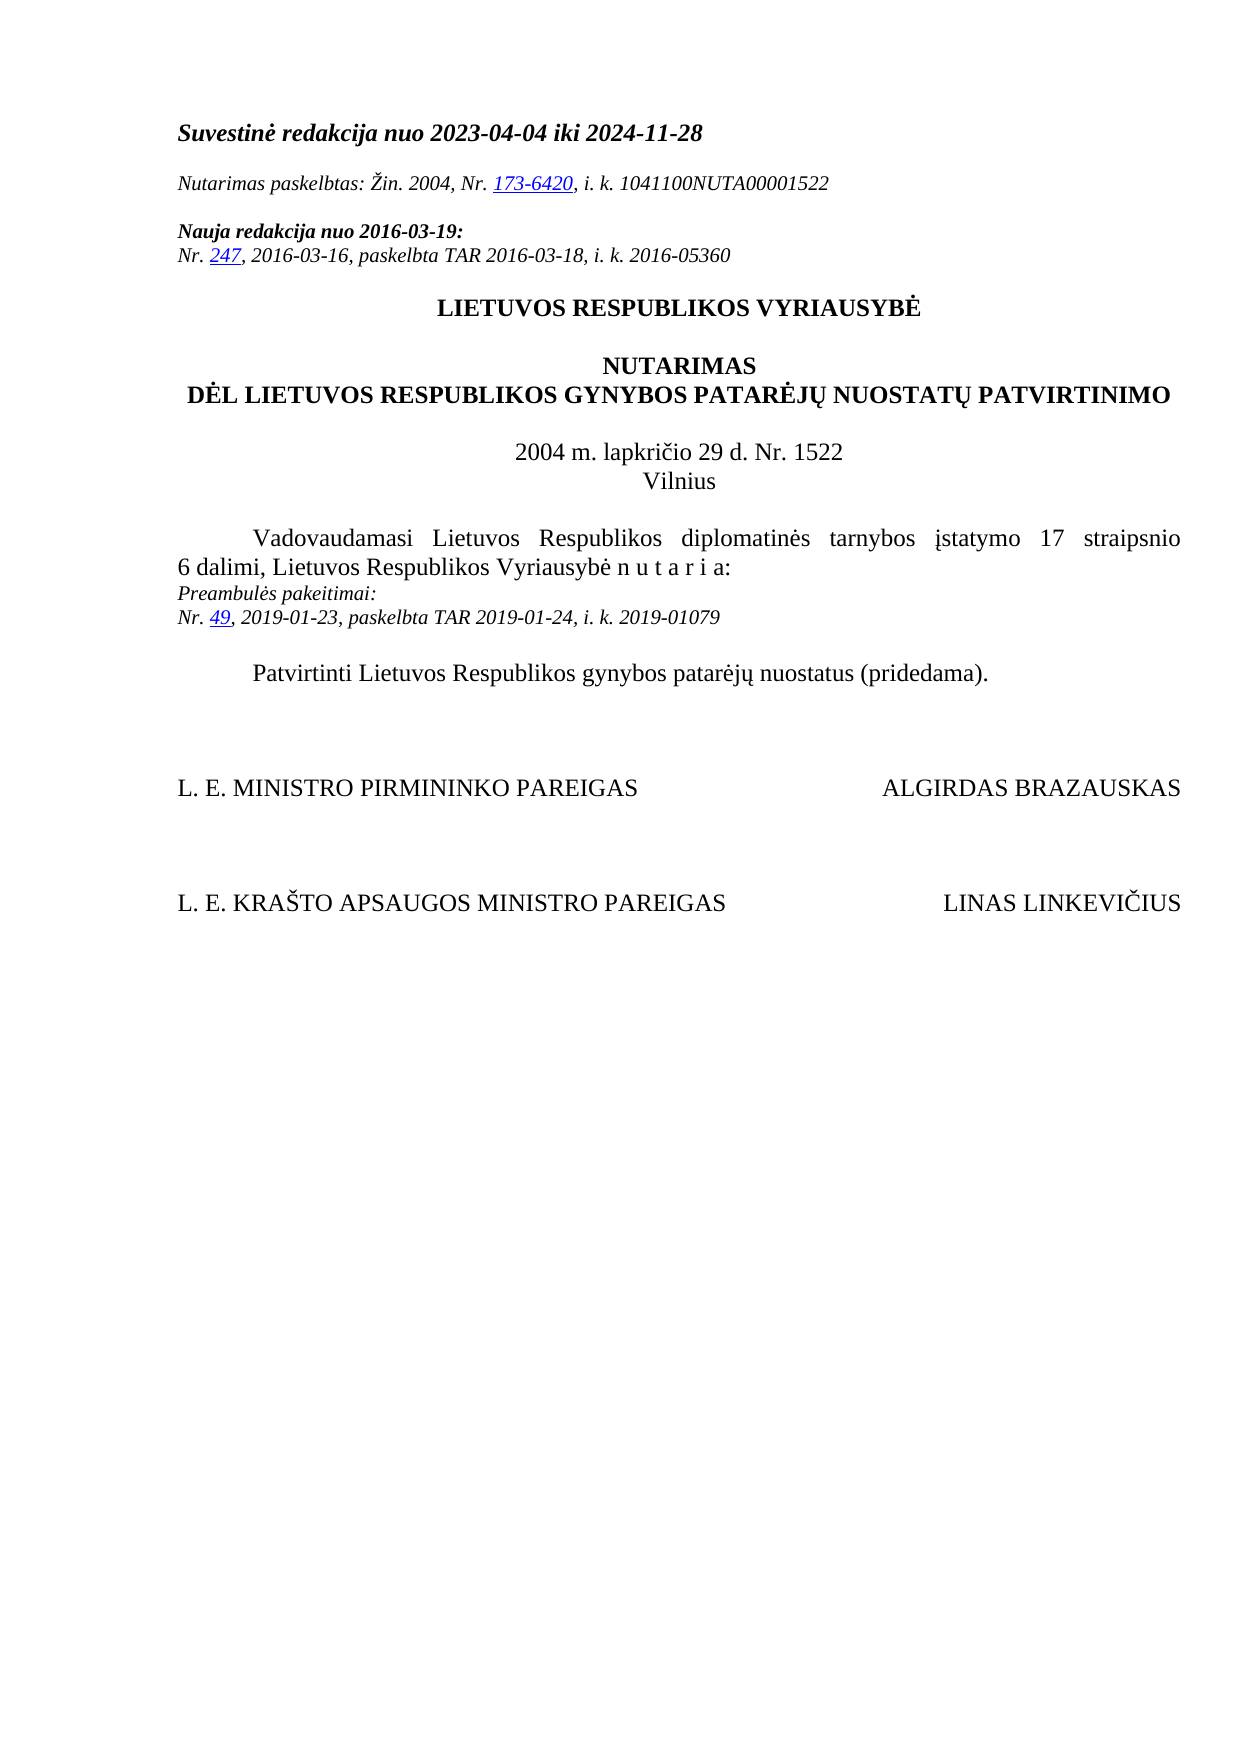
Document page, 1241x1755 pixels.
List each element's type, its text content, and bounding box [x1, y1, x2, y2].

text Nr. 49, 2019-01-23, paskelbta TAR 2019-01-24, i. k. 2019-01079 [177, 605, 1181, 629]
text L. E. MINISTRO PIRMININKO PAREIGAS ALGIRDAS BRAZAUSKAS [177, 773, 1181, 802]
text DĖL LIETUVOS RESPUBLIKOS GYNYBOS PATARĖJŲ NUOSTATŲ PATVIRTINIMO [177, 380, 1181, 408]
text Suvestinė redakcija nuo 2023-04-04 iki 2024-11-28 [177, 118, 1181, 147]
text NUTARIMAS [177, 351, 1181, 380]
text Vilnius [177, 466, 1181, 495]
text Patvirtinti Lietuvos Respublikos gynybos patarėjų nuostatus (pridedama). [177, 658, 1181, 687]
text Nutarimas paskelbtas: Žin. 2004, Nr. 173-6420, i. k. 1041100NUTA00001522 [177, 171, 1181, 195]
text Nr. 247, 2016-03-16, paskelbta TAR 2016-03-18, i. k. 2016-05360 [177, 243, 1181, 267]
text 2004 m. lapkričio 29 d. Nr. 1522 [177, 437, 1181, 466]
text L. E. KRAŠTO APSAUGOS MINISTRO PAREIGAS LINAS LINKEVIČIUS [177, 888, 1181, 917]
text Vadovaudamasi Lietuvos Respublikos diplomatinės tarnybos įstatymo 17 straipsnio 6 dalimi, Lietuvos Respublikos Vyriausybė n u t a r i a: [177, 523, 1181, 581]
text Nauja redakcija nuo 2016-03-19: [177, 219, 1181, 243]
text Preambulės pakeitimai: [177, 581, 1181, 605]
text LIETUVOS RESPUBLIKOS VYRIAUSYBĖ [177, 293, 1181, 322]
